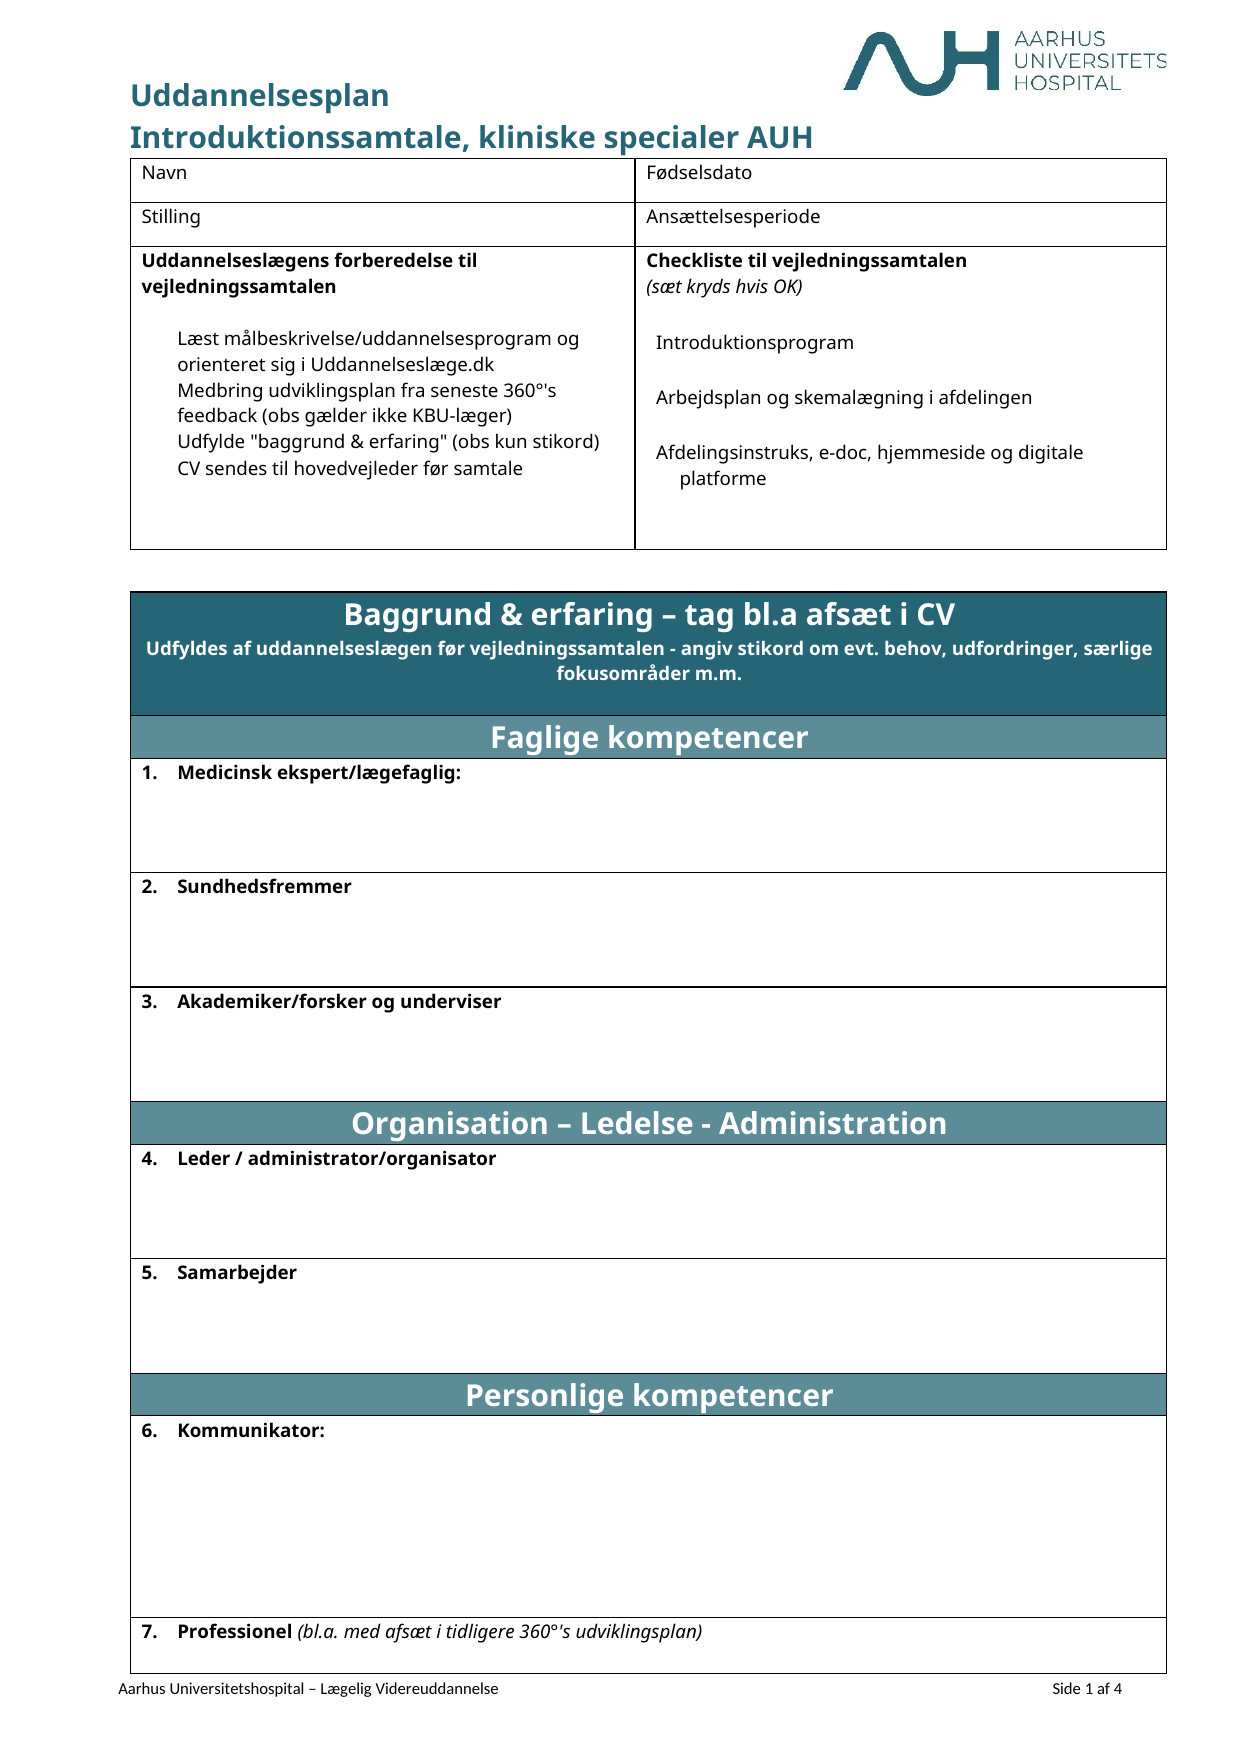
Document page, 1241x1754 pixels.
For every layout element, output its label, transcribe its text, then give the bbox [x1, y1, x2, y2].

table_cell Stilling [131, 203, 634, 246]
table_cell Ansættelsesperiode [636, 203, 1166, 246]
table_cell Organisation – Ledelse - Administration [131, 1102, 1166, 1144]
picture [843, 31, 1167, 96]
subtitle Uddannelsesplan [130, 74, 1124, 116]
table_cell 7. Professionel (bl.a. med afsæt i tidligere 360°'s udviklingsplan) [131, 1618, 1166, 1673]
table_header Fødselsdato [636, 159, 1166, 202]
table_header Navn [131, 159, 634, 202]
table_cell Uddannelseslægens forberedelse til vejledningssamtalen Læst målbeskrivelse/uddannelsesprogram og orienteret sig i Uddannelseslæge.dk Medbring udviklingsplan fra seneste 360°'s feedback (obs gælder ikke KBU-læger) Udfylde "baggrund & erfaring" (obs kun stikord) CV sendes til hovedvejleder før samtale [131, 247, 634, 548]
table_cell Checkliste til vejledningssamtalen (sæt kryds hvis OK) Introduktionsprogram Arbejdsplan og skemalægning i afdelingen Afdelingsinstruks, e-doc, hjemmeside og digitale platforme [636, 247, 1166, 548]
table_header Baggrund & erfaring – tag bl.a afsæt i CV Udfyldes af uddannelseslægen før vejledningssamtalen - angiv stikord om evt. behov, udfordringer, særlige fokusområder m.m. [131, 593, 1166, 715]
table_cell Faglige kompetencer [131, 716, 1166, 758]
text Introduktionssamtale, kliniske specialer AUH [130, 116, 1124, 157]
table_cell 4. Leder / administrator/organisator [131, 1145, 1166, 1258]
table_cell 2. Sundhedsfremmer [131, 873, 1166, 986]
table_cell 6. Kommunikator: [131, 1416, 1166, 1617]
table_cell 1. Medicinsk ekspert/lægefaglig: [131, 759, 1166, 872]
table_cell Personlige kompetencer [131, 1374, 1166, 1415]
table_cell 3. Akademiker/forsker og underviser [131, 988, 1166, 1101]
table_cell 5. Samarbejder [131, 1259, 1166, 1372]
